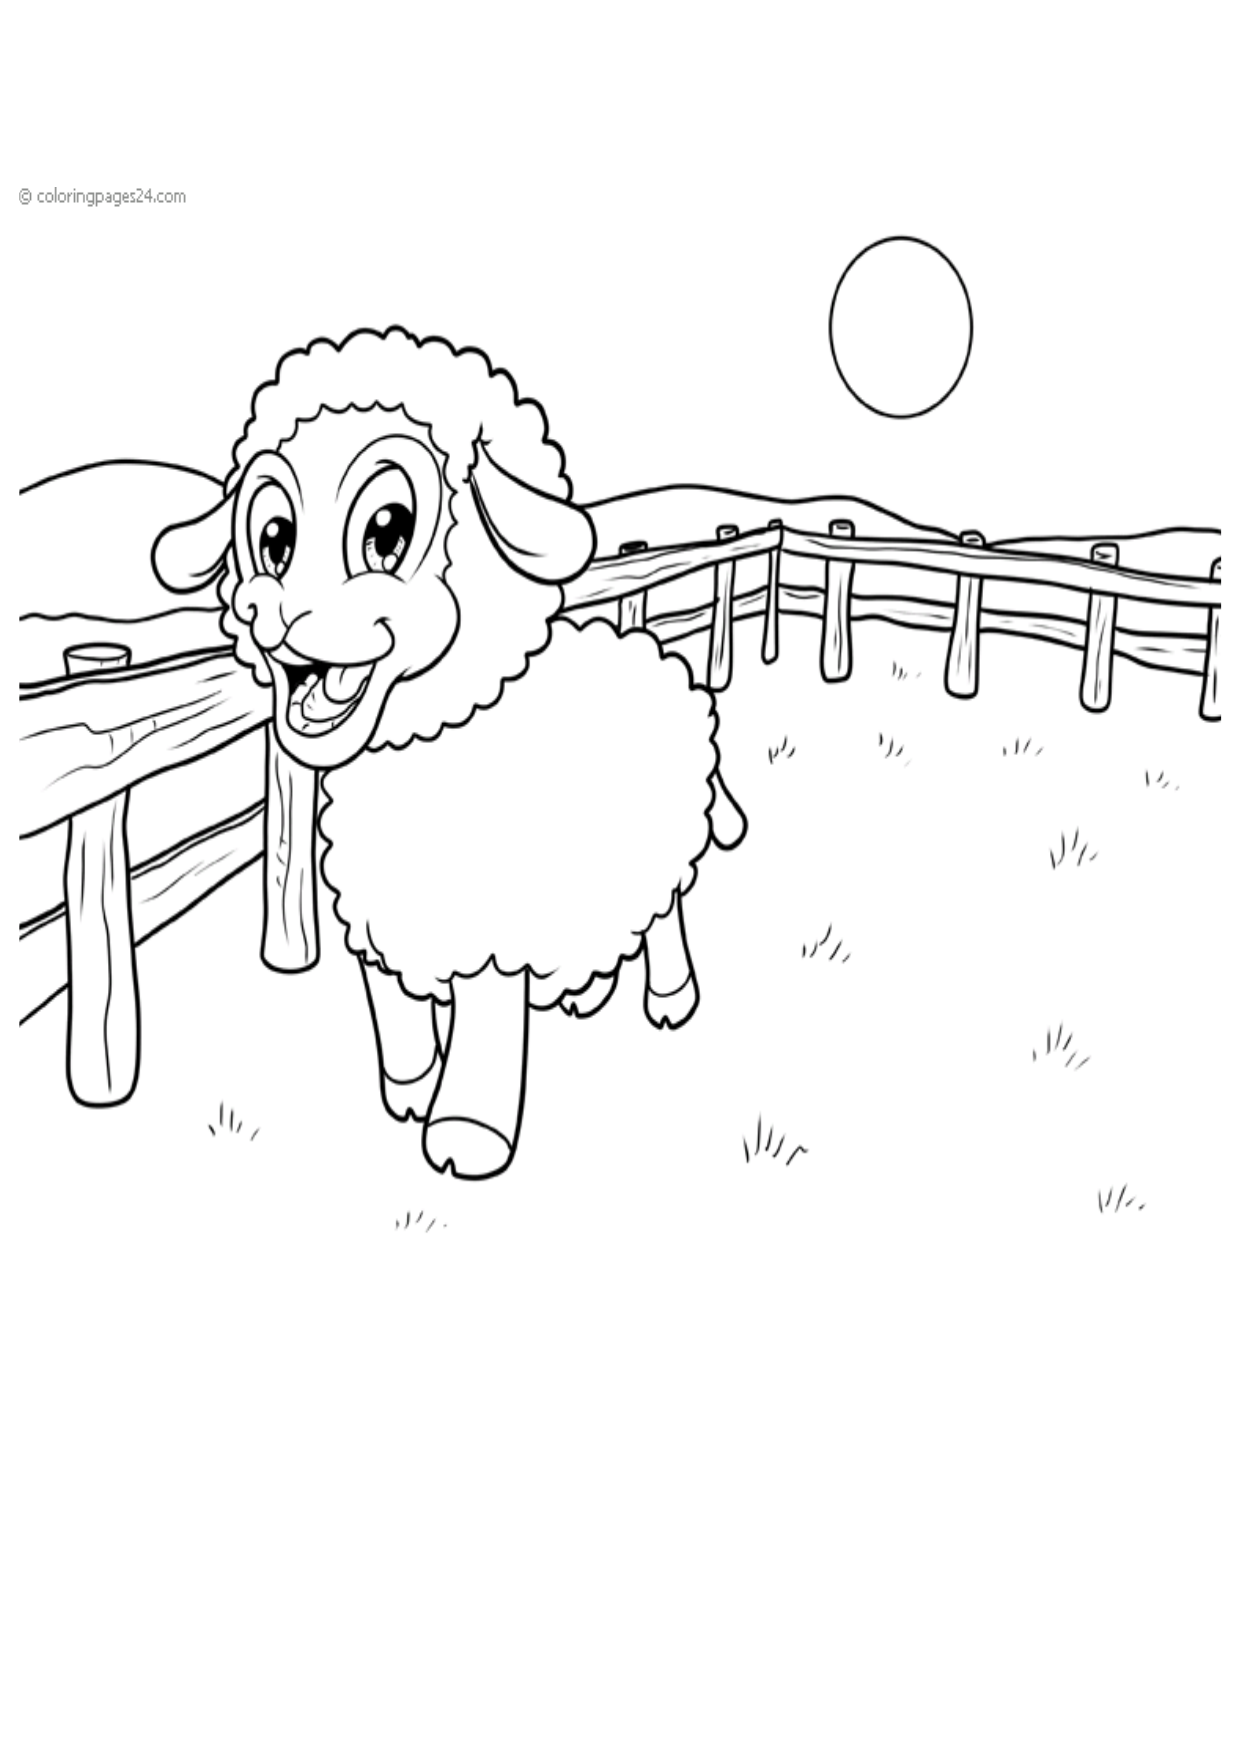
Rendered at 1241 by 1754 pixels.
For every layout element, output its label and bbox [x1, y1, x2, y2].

picture [19, 187, 1222, 1261]
